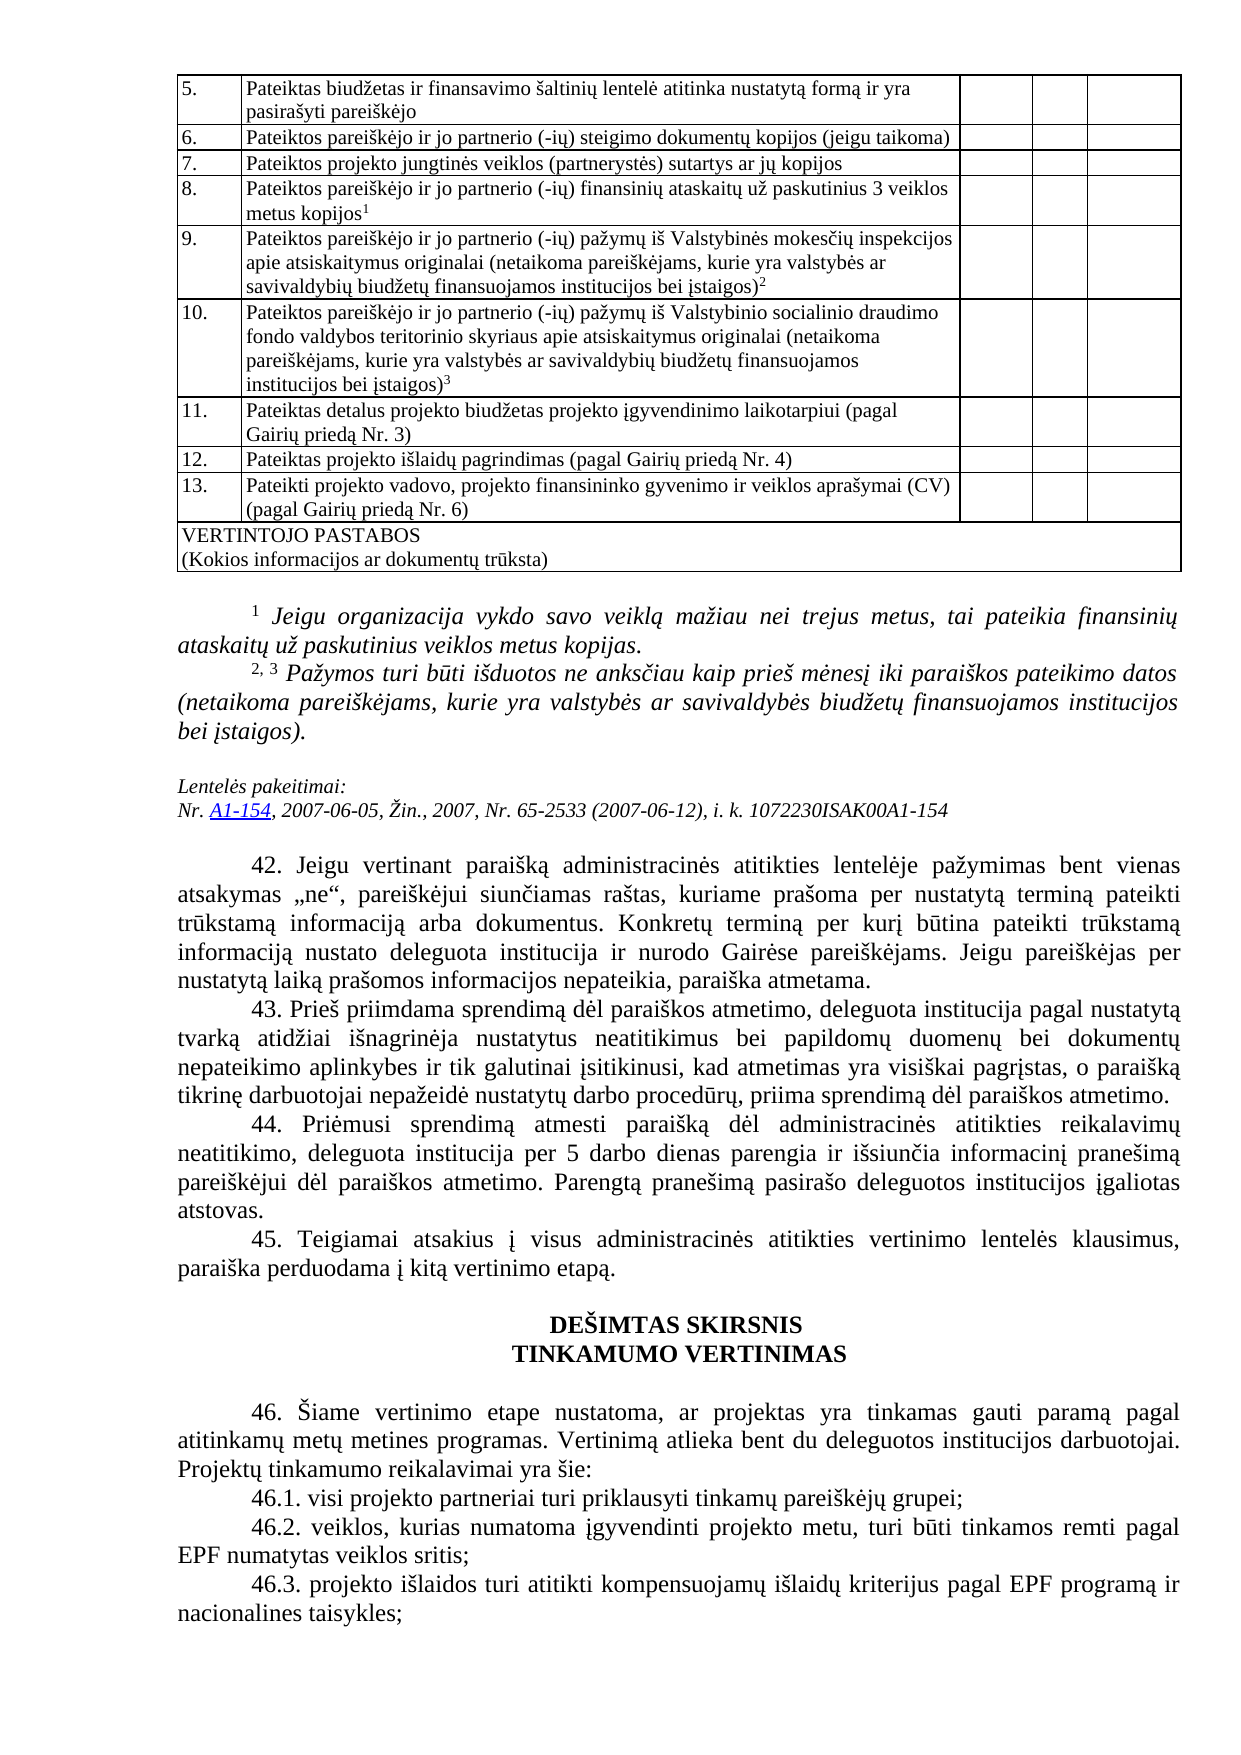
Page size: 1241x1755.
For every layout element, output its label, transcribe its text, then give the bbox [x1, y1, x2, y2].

table_cell [1088, 398, 1180, 446]
table_cell Pateiktos pareiškėjo ir jo partnerio (-ių) steigimo dokumentų kopijos (jeigu taikoma) [242, 125, 959, 149]
table_cell [1088, 473, 1180, 521]
table_cell [1088, 176, 1180, 224]
table_cell [1033, 226, 1087, 298]
table_cell [1033, 300, 1087, 396]
table_cell 8. [178, 176, 241, 224]
table_cell [961, 447, 1032, 471]
table_cell 12. [178, 447, 241, 471]
text 2, 3 Pažymos turi būti išduotos ne anksčiau kaip prieš mėnesį iki paraiškos pateikimo datos (netaikoma pareiškėjams, kurie yra valstybės ar savivaldybės biudžetų finansuojamos institucijos bei įstaigos). [177, 658, 1181, 745]
table_cell [1088, 151, 1180, 175]
table_cell 13. [178, 473, 241, 521]
text 46.1. visi projekto partneriai turi priklausyti tinkamų pareiškėjų grupei; [177, 1483, 1181, 1512]
table_cell [961, 125, 1032, 149]
table_cell [1033, 176, 1087, 224]
table_cell Pateiktas detalus projekto biudžetas projekto įgyvendinimo laikotarpiui (pagal Gairių priedą Nr. 3) [242, 398, 959, 446]
table_cell Pateiktos pareiškėjo ir jo partnerio (-ių) finansinių ataskaitų už paskutinius 3 veiklos metus kopijos1 [242, 176, 959, 224]
table_cell 7. [178, 151, 241, 175]
text 44. Priėmusi sprendimą atmesti paraišką dėl administracinės atitikties reikalavimų neatitikimo, deleguota institucija per 5 darbo dienas parengia ir išsiunčia informacinį pranešimą pareiškėjui dėl paraiškos atmetimo. Parengtą pranešimą pasirašo deleguotos institucijos įgaliotas atstovas. [177, 1109, 1181, 1224]
text TINKAMUMO VERTINIMAS [177, 1339, 1181, 1368]
table_cell 9. [178, 226, 241, 298]
table_cell Pateiktos pareiškėjo ir jo partnerio (-ių) pažymų iš Valstybinio socialinio draudimo fondo valdybos teritorinio skyriaus apie atsiskaitymus originalai (netaikoma pareiškėjams, kurie yra valstybės ar savivaldybių biudžetų finansuojamos institucijos bei įstaigos)3 [242, 300, 959, 396]
table_cell [961, 398, 1032, 446]
table_cell Pateiktos pareiškėjo ir jo partnerio (-ių) pažymų iš Valstybinės mokesčių inspekcijos apie atsiskaitymus originalai (netaikoma pareiškėjams, kurie yra valstybės ar savivaldybių biudžetų finansuojamos institucijos bei įstaigos)2 [242, 226, 959, 298]
table_cell [1033, 447, 1087, 471]
text 45. Teigiamai atsakius į visus administracinės atitikties vertinimo lentelės klausimus, paraiška perduodama į kitą vertinimo etapą. [177, 1224, 1181, 1282]
text 43. Prieš priimdama sprendimą dėl paraiškos atmetimo, deleguota institucija pagal nustatytą tvarką atidžiai išnagrinėja nustatytus neatitikimus bei papildomų duomenų bei dokumentų nepateikimo aplinkybes ir tik galutinai įsitikinusi, kad atmetimas yra visiškai pagrįstas, o paraišką tikrinę darbuotojai nepažeidė nustatytų darbo procedūrų, priima sprendimą dėl paraiškos atmetimo. [177, 994, 1181, 1109]
table_cell [961, 176, 1032, 224]
table_cell Pateiktas biudžetas ir finansavimo šaltinių lentelė atitinka nustatytą formą ir yra pasirašyti pareiškėjo [242, 76, 959, 123]
table_cell [1033, 398, 1087, 446]
table_cell [1088, 300, 1180, 396]
table_cell [1033, 473, 1087, 521]
text Nr. A1-154, 2007-06-05, Žin., 2007, Nr. 65-2533 (2007-06-12), i. k. 1072230ISAK00A1-154 [177, 798, 1181, 822]
table_cell VERTINTOJO PASTABOS (Kokios informacijos ar dokumentų trūksta) [178, 523, 1180, 571]
text 42. Jeigu vertinant paraišką administracinės atitikties lentelėje pažymimas bent vienas atsakymas „ne“, pareiškėjui siunčiamas raštas, kuriame prašoma per nustatytą terminą pateikti trūkstamą informaciją arba dokumentus. Konkretų terminą per kurį būtina pateikti trūkstamą informaciją nustato deleguota institucija ir nurodo Gairėse pareiškėjams. Jeigu pareiškėjas per nustatytą laiką prašomos informacijos nepateikia, paraiška atmetama. [177, 850, 1181, 994]
table_cell [961, 226, 1032, 298]
table_cell Pateikti projekto vadovo, projekto finansininko gyvenimo ir veiklos aprašymai (CV) (pagal Gairių priedą Nr. 6) [242, 473, 959, 521]
table_cell [1033, 151, 1087, 175]
table_cell 10. [178, 300, 241, 396]
table_cell [1033, 125, 1087, 149]
table_cell 6. [178, 125, 241, 149]
table_cell [961, 76, 1032, 123]
text 46. Šiame vertinimo etape nustatoma, ar projektas yra tinkamas gauti paramą pagal atitinkamų metų metines programas. Vertinimą atlieka bent du deleguotos institucijos darbuotojai. Projektų tinkamumo reikalavimai yra šie: [177, 1397, 1181, 1483]
table_cell [1088, 447, 1180, 471]
text Lentelės pakeitimai: [177, 773, 1181, 798]
table_cell [961, 300, 1032, 396]
table_cell [961, 473, 1032, 521]
table_cell 11. [178, 398, 241, 446]
text 46.2. veiklos, kurias numatoma įgyvendinti projekto metu, turi būti tinkamos remti pagal EPF numatytas veiklos sritis; [177, 1512, 1181, 1569]
table_cell Pateiktos projekto jungtinės veiklos (partnerystės) sutartys ar jų kopijos [242, 151, 959, 175]
text DEŠIMTAS SKIRSNIS [177, 1310, 1181, 1339]
text 46.3. projekto išlaidos turi atitikti kompensuojamų išlaidų kriterijus pagal EPF programą ir nacionalines taisykles; [177, 1569, 1181, 1627]
text 1 Jeigu organizacija vykdo savo veiklą mažiau nei trejus metus, tai pateikia finansinių ataskaitų už paskutinius veiklos metus kopijas. [177, 601, 1181, 658]
table_cell [961, 151, 1032, 175]
table_cell [1088, 76, 1180, 123]
table_cell [1088, 226, 1180, 298]
table_cell Pateiktas projekto išlaidų pagrindimas (pagal Gairių priedą Nr. 4) [242, 447, 959, 471]
table_cell [1033, 76, 1087, 123]
table_cell 5. [178, 76, 241, 123]
table_cell [1088, 125, 1180, 149]
